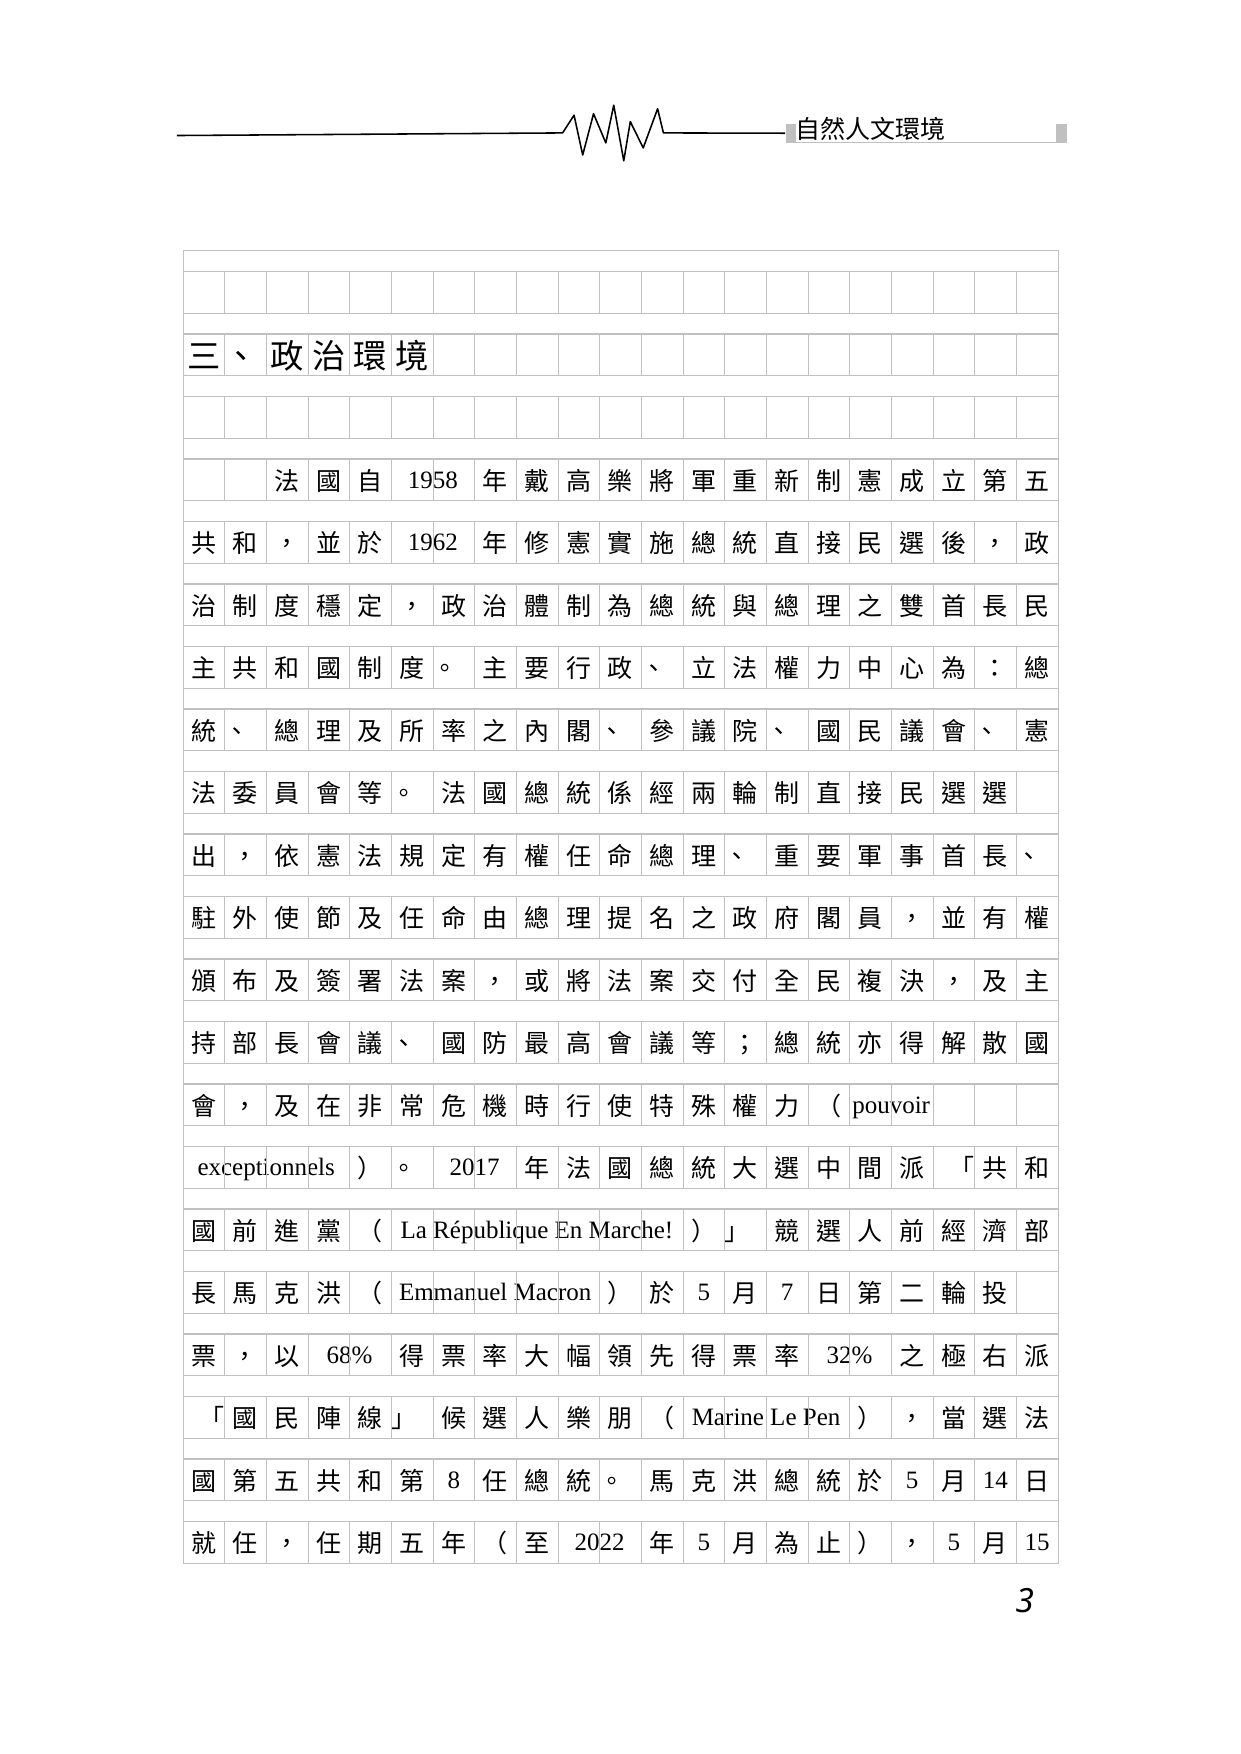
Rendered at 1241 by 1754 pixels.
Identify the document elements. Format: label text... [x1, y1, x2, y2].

text 法國自1958年戴高樂將軍重新制憲成立第五共和，並於1962年修憲實施總統直接民選後，政治制度穩定，政治體制為總統與總理之雙首長民主共和國制度。主要行政、立法權力中心為：總統、總理及所率之內閣、參議院、國民議會、憲法委員會等。法國總統係經兩輪制直接民選選出，依憲法規定有權任命總理、重要軍事首長、駐外使節及任命由總理提名之政府閣員，並有權頒布及簽署法案，或將法案交付全民複決，及主持部長會議、國防最高會議等；總統亦得解散國會，及在非常危機時行使特殊權力（pouvoir exceptionnels）。2017年法國總統大選中間派「共和國前進黨（La République En Marche!）」競選人前經濟部長馬克洪（Emmanuel Macron）於5月7日第二輪投票，以68%得票率大幅領先得票率32%之極右派「國民陣線」候選人樂朋（Marine Le Pen），當選法國第五共和第8任總統。馬克洪總統於5月14日就任，任期五年（至2022年5月為止），5月15日任命右派之Edouard Philippe擔任總理至2020年7月3日請辭，續任命Jean Castex接任總理一職。馬克洪從政資歷僅3年即以39歲之齡、中間路線當選總統，創下法國選舉史紀錄。 [184, 939, 1058, 958]
text 法國自1958年戴高樂將軍重新制憲成立第五共和，並於1962年修憲實施總統直接民選後，政治制度穩定，政治體制為總統與總理之雙首長民主共和國制度。主要行政、立法權力中心為：總統、總理及所率之內閣、參議院、國民議會、憲法委員會等。法國總統係經兩輪制直接民選選出，依憲法規定有權任命總理、重要軍事首長、駐外使節及任命由總理提名之政府閣員，並有權頒布及簽署法案，或將法案交付全民複決，及主持部長會議、國防最高會議等；總統亦得解散國會，及在非常危機時行使特殊權力（pouvoir exceptionnels）。2017年法國總統大選中間派「共和國前進黨（La République En Marche!）」競選人前經濟部長馬克洪（Emmanuel Macron）於5月7日第二輪投票，以68%得票率大幅領先得票率32%之極右派「國民陣線」候選人樂朋（Marine Le Pen），當選法國第五共和第8任總統。馬克洪總統於5月14日就任，任期五年（至2022年5月為止），5月15日任命右派之Edouard Philippe擔任總理至2020年7月3日請辭，續任命Jean Castex接任總理一職。馬克洪從政資歷僅3年即以39歲之齡、中間路線當選總統，創下法國選舉史紀錄。 [184, 1501, 1058, 1521]
text 三、政治環境 [892, 335, 933, 375]
text 三、政治環境 [684, 335, 724, 375]
text 三、政治環境 [725, 335, 766, 375]
text 法國自1958年戴高樂將軍重新制憲成立第五共和，並於1962年修憲實施總統直接民選後，政治制度穩定，政治體制為總統與總理之雙首長民主共和國制度。主要行政、立法權力中心為：總統、總理及所率之內閣、參議院、國民議會、憲法委員會等。法國總統係經兩輪制直接民選選出，依憲法規定有權任命總理、重要軍事首長、駐外使節及任命由總理提名之政府閣員，並有權頒布及簽署法案，或將法案交付全民複決，及主持部長會議、國防最高會議等；總統亦得解散國會，及在非常危機時行使特殊權力（pouvoir exceptionnels）。2017年法國總統大選中間派「共和國前進黨（La République En Marche!）」競選人前經濟部長馬克洪（Emmanuel Macron）於5月7日第二輪投票，以68%得票率大幅領先得票率32%之極右派「國民陣線」候選人樂朋（Marine Le Pen），當選法國第五共和第8任總統。馬克洪總統於5月14日就任，任期五年（至2022年5月為止），5月15日任命右派之Edouard Philippe擔任總理至2020年7月3日請辭，續任命Jean Castex接任總理一職。馬克洪從政資歷僅3年即以39歲之齡、中間路線當選總統，創下法國選舉史紀錄。 [184, 1189, 1058, 1208]
text 法國自1958年戴高樂將軍重新制憲成立第五共和，並於1962年修憲實施總統直接民選後，政治制度穩定，政治體制為總統與總理之雙首長民主共和國制度。主要行政、立法權力中心為：總統、總理及所率之內閣、參議院、國民議會、憲法委員會等。法國總統係經兩輪制直接民選選出，依憲法規定有權任命總理、重要軍事首長、駐外使節及任命由總理提名之政府閣員，並有權頒布及簽署法案，或將法案交付全民複決，及主持部長會議、國防最高會議等；總統亦得解散國會，及在非常危機時行使特殊權力（pouvoir exceptionnels）。2017年法國總統大選中間派「共和國前進黨（La République En Marche!）」競選人前經濟部長馬克洪（Emmanuel Macron）於5月7日第二輪投票，以68%得票率大幅領先得票率32%之極右派「國民陣線」候選人樂朋（Marine Le Pen），當選法國第五共和第8任總統。馬克洪總統於5月14日就任，任期五年（至2022年5月為止），5月15日任命右派之Edouard Philippe擔任總理至2020年7月3日請辭，續任命Jean Castex接任總理一職。馬克洪從政資歷僅3年即以39歲之齡、中間路線當選總統，創下法國選舉史紀錄。 [184, 689, 1058, 708]
text 三、政治環境 [975, 335, 1016, 375]
text 三、政治環境 [517, 335, 558, 375]
text 三、政治環境 [392, 335, 433, 375]
text 法國自1958年戴高樂將軍重新制憲成立第五共和，並於1962年修憲實施總統直接民選後，政治制度穩定，政治體制為總統與總理之雙首長民主共和國制度。主要行政、立法權力中心為：總統、總理及所率之內閣、參議院、國民議會、憲法委員會等。法國總統係經兩輪制直接民選選出，依憲法規定有權任命總理、重要軍事首長、駐外使節及任命由總理提名之政府閣員，並有權頒布及簽署法案，或將法案交付全民複決，及主持部長會議、國防最高會議等；總統亦得解散國會，及在非常危機時行使特殊權力（pouvoir exceptionnels）。2017年法國總統大選中間派「共和國前進黨（La République En Marche!）」競選人前經濟部長馬克洪（Emmanuel Macron）於5月7日第二輪投票，以68%得票率大幅領先得票率32%之極右派「國民陣線」候選人樂朋（Marine Le Pen），當選法國第五共和第8任總統。馬克洪總統於5月14日就任，任期五年（至2022年5月為止），5月15日任命右派之Edouard Philippe擔任總理至2020年7月3日請辭，續任命Jean Castex接任總理一職。馬克洪從政資歷僅3年即以39歲之齡、中間路線當選總統，創下法國選舉史紀錄。 [184, 876, 1058, 896]
text 三、政治環境 [642, 335, 683, 375]
text 三、政治環境 [350, 335, 391, 375]
text 法國自1958年戴高樂將軍重新制憲成立第五共和，並於1962年修憲實施總統直接民選後，政治制度穩定，政治體制為總統與總理之雙首長民主共和國制度。主要行政、立法權力中心為：總統、總理及所率之內閣、參議院、國民議會、憲法委員會等。法國總統係經兩輪制直接民選選出，依憲法規定有權任命總理、重要軍事首長、駐外使節及任命由總理提名之政府閣員，並有權頒布及簽署法案，或將法案交付全民複決，及主持部長會議、國防最高會議等；總統亦得解散國會，及在非常危機時行使特殊權力（pouvoir exceptionnels）。2017年法國總統大選中間派「共和國前進黨（La République En Marche!）」競選人前經濟部長馬克洪（Emmanuel Macron）於5月7日第二輪投票，以68%得票率大幅領先得票率32%之極右派「國民陣線」候選人樂朋（Marine Le Pen），當選法國第五共和第8任總統。馬克洪總統於5月14日就任，任期五年（至2022年5月為止），5月15日任命右派之Edouard Philippe擔任總理至2020年7月3日請辭，續任命Jean Castex接任總理一職。馬克洪從政資歷僅3年即以39歲之齡、中間路線當選總統，創下法國選舉史紀錄。 [184, 751, 1058, 771]
text 法國自1958年戴高樂將軍重新制憲成立第五共和，並於1962年修憲實施總統直接民選後，政治制度穩定，政治體制為總統與總理之雙首長民主共和國制度。主要行政、立法權力中心為：總統、總理及所率之內閣、參議院、國民議會、憲法委員會等。法國總統係經兩輪制直接民選選出，依憲法規定有權任命總理、重要軍事首長、駐外使節及任命由總理提名之政府閣員，並有權頒布及簽署法案，或將法案交付全民複決，及主持部長會議、國防最高會議等；總統亦得解散國會，及在非常危機時行使特殊權力（pouvoir exceptionnels）。2017年法國總統大選中間派「共和國前進黨（La République En Marche!）」競選人前經濟部長馬克洪（Emmanuel Macron）於5月7日第二輪投票，以68%得票率大幅領先得票率32%之極右派「國民陣線」候選人樂朋（Marine Le Pen），當選法國第五共和第8任總統。馬克洪總統於5月14日就任，任期五年（至2022年5月為止），5月15日任命右派之Edouard Philippe擔任總理至2020年7月3日請辭，續任命Jean Castex接任總理一職。馬克洪從政資歷僅3年即以39歲之齡、中間路線當選總統，創下法國選舉史紀錄。 [184, 1314, 1058, 1333]
text 三、政治環境 [767, 335, 808, 375]
text 法國自1958年戴高樂將軍重新制憲成立第五共和，並於1962年修憲實施總統直接民選後，政治制度穩定，政治體制為總統與總理之雙首長民主共和國制度。主要行政、立法權力中心為：總統、總理及所率之內閣、參議院、國民議會、憲法委員會等。法國總統係經兩輪制直接民選選出，依憲法規定有權任命總理、重要軍事首長、駐外使節及任命由總理提名之政府閣員，並有權頒布及簽署法案，或將法案交付全民複決，及主持部長會議、國防最高會議等；總統亦得解散國會，及在非常危機時行使特殊權力（pouvoir exceptionnels）。2017年法國總統大選中間派「共和國前進黨（La République En Marche!）」競選人前經濟部長馬克洪（Emmanuel Macron）於5月7日第二輪投票，以68%得票率大幅領先得票率32%之極右派「國民陣線」候選人樂朋（Marine Le Pen），當選法國第五共和第8任總統。馬克洪總統於5月14日就任，任期五年（至2022年5月為止），5月15日任命右派之Edouard Philippe擔任總理至2020年7月3日請辭，續任命Jean Castex接任總理一職。馬克洪從政資歷僅3年即以39歲之齡、中間路線當選總統，創下法國選舉史紀錄。 [184, 1376, 1058, 1396]
text 三、政治環境 [184, 314, 1058, 333]
text 三、政治環境 [267, 335, 308, 375]
text 三、政治環境 [559, 335, 599, 375]
text 法國自1958年戴高樂將軍重新制憲成立第五共和，並於1962年修憲實施總統直接民選後，政治制度穩定，政治體制為總統與總理之雙首長民主共和國制度。主要行政、立法權力中心為：總統、總理及所率之內閣、參議院、國民議會、憲法委員會等。法國總統係經兩輪制直接民選選出，依憲法規定有權任命總理、重要軍事首長、駐外使節及任命由總理提名之政府閣員，並有權頒布及簽署法案，或將法案交付全民複決，及主持部長會議、國防最高會議等；總統亦得解散國會，及在非常危機時行使特殊權力（pouvoir exceptionnels）。2017年法國總統大選中間派「共和國前進黨（La République En Marche!）」競選人前經濟部長馬克洪（Emmanuel Macron）於5月7日第二輪投票，以68%得票率大幅領先得票率32%之極右派「國民陣線」候選人樂朋（Marine Le Pen），當選法國第五共和第8任總統。馬克洪總統於5月14日就任，任期五年（至2022年5月為止），5月15日任命右派之Edouard Philippe擔任總理至2020年7月3日請辭，續任命Jean Castex接任總理一職。馬克洪從政資歷僅3年即以39歲之齡、中間路線當選總統，創下法國選舉史紀錄。 [184, 814, 1058, 833]
text 法國自1958年戴高樂將軍重新制憲成立第五共和，並於1962年修憲實施總統直接民選後，政治制度穩定，政治體制為總統與總理之雙首長民主共和國制度。主要行政、立法權力中心為：總統、總理及所率之內閣、參議院、國民議會、憲法委員會等。法國總統係經兩輪制直接民選選出，依憲法規定有權任命總理、重要軍事首長、駐外使節及任命由總理提名之政府閣員，並有權頒布及簽署法案，或將法案交付全民複決，及主持部長會議、國防最高會議等；總統亦得解散國會，及在非常危機時行使特殊權力（pouvoir exceptionnels）。2017年法國總統大選中間派「共和國前進黨（La République En Marche!）」競選人前經濟部長馬克洪（Emmanuel Macron）於5月7日第二輪投票，以68%得票率大幅領先得票率32%之極右派「國民陣線」候選人樂朋（Marine Le Pen），當選法國第五共和第8任總統。馬克洪總統於5月14日就任，任期五年（至2022年5月為止），5月15日任命右派之Edouard Philippe擔任總理至2020年7月3日請辭，續任命Jean Castex接任總理一職。馬克洪從政資歷僅3年即以39歲之齡、中間路線當選總統，創下法國選舉史紀錄。 [184, 439, 1058, 458]
text 法國自1958年戴高樂將軍重新制憲成立第五共和，並於1962年修憲實施總統直接民選後，政治制度穩定，政治體制為總統與總理之雙首長民主共和國制度。主要行政、立法權力中心為：總統、總理及所率之內閣、參議院、國民議會、憲法委員會等。法國總統係經兩輪制直接民選選出，依憲法規定有權任命總理、重要軍事首長、駐外使節及任命由總理提名之政府閣員，並有權頒布及簽署法案，或將法案交付全民複決，及主持部長會議、國防最高會議等；總統亦得解散國會，及在非常危機時行使特殊權力（pouvoir exceptionnels）。2017年法國總統大選中間派「共和國前進黨（La République En Marche!）」競選人前經濟部長馬克洪（Emmanuel Macron）於5月7日第二輪投票，以68%得票率大幅領先得票率32%之極右派「國民陣線」候選人樂朋（Marine Le Pen），當選法國第五共和第8任總統。馬克洪總統於5月14日就任，任期五年（至2022年5月為止），5月15日任命右派之Edouard Philippe擔任總理至2020年7月3日請辭，續任命Jean Castex接任總理一職。馬克洪從政資歷僅3年即以39歲之齡、中間路線當選總統，創下法國選舉史紀錄。 [184, 564, 1058, 583]
text 三、政治環境 [850, 335, 891, 375]
text 三、政治環境 [309, 335, 349, 375]
text 法國自1958年戴高樂將軍重新制憲成立第五共和，並於1962年修憲實施總統直接民選後，政治制度穩定，政治體制為總統與總理之雙首長民主共和國制度。主要行政、立法權力中心為：總統、總理及所率之內閣、參議院、國民議會、憲法委員會等。法國總統係經兩輪制直接民選選出，依憲法規定有權任命總理、重要軍事首長、駐外使節及任命由總理提名之政府閣員，並有權頒布及簽署法案，或將法案交付全民複決，及主持部長會議、國防最高會議等；總統亦得解散國會，及在非常危機時行使特殊權力（pouvoir exceptionnels）。2017年法國總統大選中間派「共和國前進黨（La République En Marche!）」競選人前經濟部長馬克洪（Emmanuel Macron）於5月7日第二輪投票，以68%得票率大幅領先得票率32%之極右派「國民陣線」候選人樂朋（Marine Le Pen），當選法國第五共和第8任總統。馬克洪總統於5月14日就任，任期五年（至2022年5月為止），5月15日任命右派之Edouard Philippe擔任總理至2020年7月3日請辭，續任命Jean Castex接任總理一職。馬克洪從政資歷僅3年即以39歲之齡、中間路線當選總統，創下法國選舉史紀錄。 [184, 501, 1058, 521]
text 三、政治環境 [600, 335, 641, 375]
text 三、政治環境 [475, 335, 516, 375]
text 三、政治環境 [809, 335, 849, 375]
text 三、政治環境 [1017, 335, 1058, 375]
text 法國自1958年戴高樂將軍重新制憲成立第五共和，並於1962年修憲實施總統直接民選後，政治制度穩定，政治體制為總統與總理之雙首長民主共和國制度。主要行政、立法權力中心為：總統、總理及所率之內閣、參議院、國民議會、憲法委員會等。法國總統係經兩輪制直接民選選出，依憲法規定有權任命總理、重要軍事首長、駐外使節及任命由總理提名之政府閣員，並有權頒布及簽署法案，或將法案交付全民複決，及主持部長會議、國防最高會議等；總統亦得解散國會，及在非常危機時行使特殊權力（pouvoir exceptionnels）。2017年法國總統大選中間派「共和國前進黨（La République En Marche!）」競選人前經濟部長馬克洪（Emmanuel Macron）於5月7日第二輪投票，以68%得票率大幅領先得票率32%之極右派「國民陣線」候選人樂朋（Marine Le Pen），當選法國第五共和第8任總統。馬克洪總統於5月14日就任，任期五年（至2022年5月為止），5月15日任命右派之Edouard Philippe擔任總理至2020年7月3日請辭，續任命Jean Castex接任總理一職。馬克洪從政資歷僅3年即以39歲之齡、中間路線當選總統，創下法國選舉史紀錄。 [184, 1064, 1058, 1083]
text 三、政治環境 [184, 335, 224, 375]
text 法國自1958年戴高樂將軍重新制憲成立第五共和，並於1962年修憲實施總統直接民選後，政治制度穩定，政治體制為總統與總理之雙首長民主共和國制度。主要行政、立法權力中心為：總統、總理及所率之內閣、參議院、國民議會、憲法委員會等。法國總統係經兩輪制直接民選選出，依憲法規定有權任命總理、重要軍事首長、駐外使節及任命由總理提名之政府閣員，並有權頒布及簽署法案，或將法案交付全民複決，及主持部長會議、國防最高會議等；總統亦得解散國會，及在非常危機時行使特殊權力（pouvoir exceptionnels）。2017年法國總統大選中間派「共和國前進黨（La République En Marche!）」競選人前經濟部長馬克洪（Emmanuel Macron）於5月7日第二輪投票，以68%得票率大幅領先得票率32%之極右派「國民陣線」候選人樂朋（Marine Le Pen），當選法國第五共和第8任總統。馬克洪總統於5月14日就任，任期五年（至2022年5月為止），5月15日任命右派之Edouard Philippe擔任總理至2020年7月3日請辭，續任命Jean Castex接任總理一職。馬克洪從政資歷僅3年即以39歲之齡、中間路線當選總統，創下法國選舉史紀錄。 [184, 1251, 1058, 1271]
text 法國自1958年戴高樂將軍重新制憲成立第五共和，並於1962年修憲實施總統直接民選後，政治制度穩定，政治體制為總統與總理之雙首長民主共和國制度。主要行政、立法權力中心為：總統、總理及所率之內閣、參議院、國民議會、憲法委員會等。法國總統係經兩輪制直接民選選出，依憲法規定有權任命總理、重要軍事首長、駐外使節及任命由總理提名之政府閣員，並有權頒布及簽署法案，或將法案交付全民複決，及主持部長會議、國防最高會議等；總統亦得解散國會，及在非常危機時行使特殊權力（pouvoir exceptionnels）。2017年法國總統大選中間派「共和國前進黨（La République En Marche!）」競選人前經濟部長馬克洪（Emmanuel Macron）於5月7日第二輪投票，以68%得票率大幅領先得票率32%之極右派「國民陣線」候選人樂朋（Marine Le Pen），當選法國第五共和第8任總統。馬克洪總統於5月14日就任，任期五年（至2022年5月為止），5月15日任命右派之Edouard Philippe擔任總理至2020年7月3日請辭，續任命Jean Castex接任總理一職。馬克洪從政資歷僅3年即以39歲之齡、中間路線當選總統，創下法國選舉史紀錄。 [184, 626, 1058, 646]
text 三、政治環境 [934, 335, 974, 375]
text 法國自1958年戴高樂將軍重新制憲成立第五共和，並於1962年修憲實施總統直接民選後，政治制度穩定，政治體制為總統與總理之雙首長民主共和國制度。主要行政、立法權力中心為：總統、總理及所率之內閣、參議院、國民議會、憲法委員會等。法國總統係經兩輪制直接民選選出，依憲法規定有權任命總理、重要軍事首長、駐外使節及任命由總理提名之政府閣員，並有權頒布及簽署法案，或將法案交付全民複決，及主持部長會議、國防最高會議等；總統亦得解散國會，及在非常危機時行使特殊權力（pouvoir exceptionnels）。2017年法國總統大選中間派「共和國前進黨（La République En Marche!）」競選人前經濟部長馬克洪（Emmanuel Macron）於5月7日第二輪投票，以68%得票率大幅領先得票率32%之極右派「國民陣線」候選人樂朋（Marine Le Pen），當選法國第五共和第8任總統。馬克洪總統於5月14日就任，任期五年（至2022年5月為止），5月15日任命右派之Edouard Philippe擔任總理至2020年7月3日請辭，續任命Jean Castex接任總理一職。馬克洪從政資歷僅3年即以39歲之齡、中間路線當選總統，創下法國選舉史紀錄。 [184, 1439, 1058, 1458]
text 三、政治環境 [434, 335, 474, 375]
text 法國自1958年戴高樂將軍重新制憲成立第五共和，並於1962年修憲實施總統直接民選後，政治制度穩定，政治體制為總統與總理之雙首長民主共和國制度。主要行政、立法權力中心為：總統、總理及所率之內閣、參議院、國民議會、憲法委員會等。法國總統係經兩輪制直接民選選出，依憲法規定有權任命總理、重要軍事首長、駐外使節及任命由總理提名之政府閣員，並有權頒布及簽署法案，或將法案交付全民複決，及主持部長會議、國防最高會議等；總統亦得解散國會，及在非常危機時行使特殊權力（pouvoir exceptionnels）。2017年法國總統大選中間派「共和國前進黨（La République En Marche!）」競選人前經濟部長馬克洪（Emmanuel Macron）於5月7日第二輪投票，以68%得票率大幅領先得票率32%之極右派「國民陣線」候選人樂朋（Marine Le Pen），當選法國第五共和第8任總統。馬克洪總統於5月14日就任，任期五年（至2022年5月為止），5月15日任命右派之Edouard Philippe擔任總理至2020年7月3日請辭，續任命Jean Castex接任總理一職。馬克洪從政資歷僅3年即以39歲之齡、中間路線當選總統，創下法國選舉史紀錄。 [184, 1126, 1058, 1146]
text 法國自1958年戴高樂將軍重新制憲成立第五共和，並於1962年修憲實施總統直接民選後，政治制度穩定，政治體制為總統與總理之雙首長民主共和國制度。主要行政、立法權力中心為：總統、總理及所率之內閣、參議院、國民議會、憲法委員會等。法國總統係經兩輪制直接民選選出，依憲法規定有權任命總理、重要軍事首長、駐外使節及任命由總理提名之政府閣員，並有權頒布及簽署法案，或將法案交付全民複決，及主持部長會議、國防最高會議等；總統亦得解散國會，及在非常危機時行使特殊權力（pouvoir exceptionnels）。2017年法國總統大選中間派「共和國前進黨（La République En Marche!）」競選人前經濟部長馬克洪（Emmanuel Macron）於5月7日第二輪投票，以68%得票率大幅領先得票率32%之極右派「國民陣線」候選人樂朋（Marine Le Pen），當選法國第五共和第8任總統。馬克洪總統於5月14日就任，任期五年（至2022年5月為止），5月15日任命右派之Edouard Philippe擔任總理至2020年7月3日請辭，續任命Jean Castex接任總理一職。馬克洪從政資歷僅3年即以39歲之齡、中間路線當選總統，創下法國選舉史紀錄。 [184, 1001, 1058, 1021]
text 三、政治環境 [225, 335, 266, 375]
